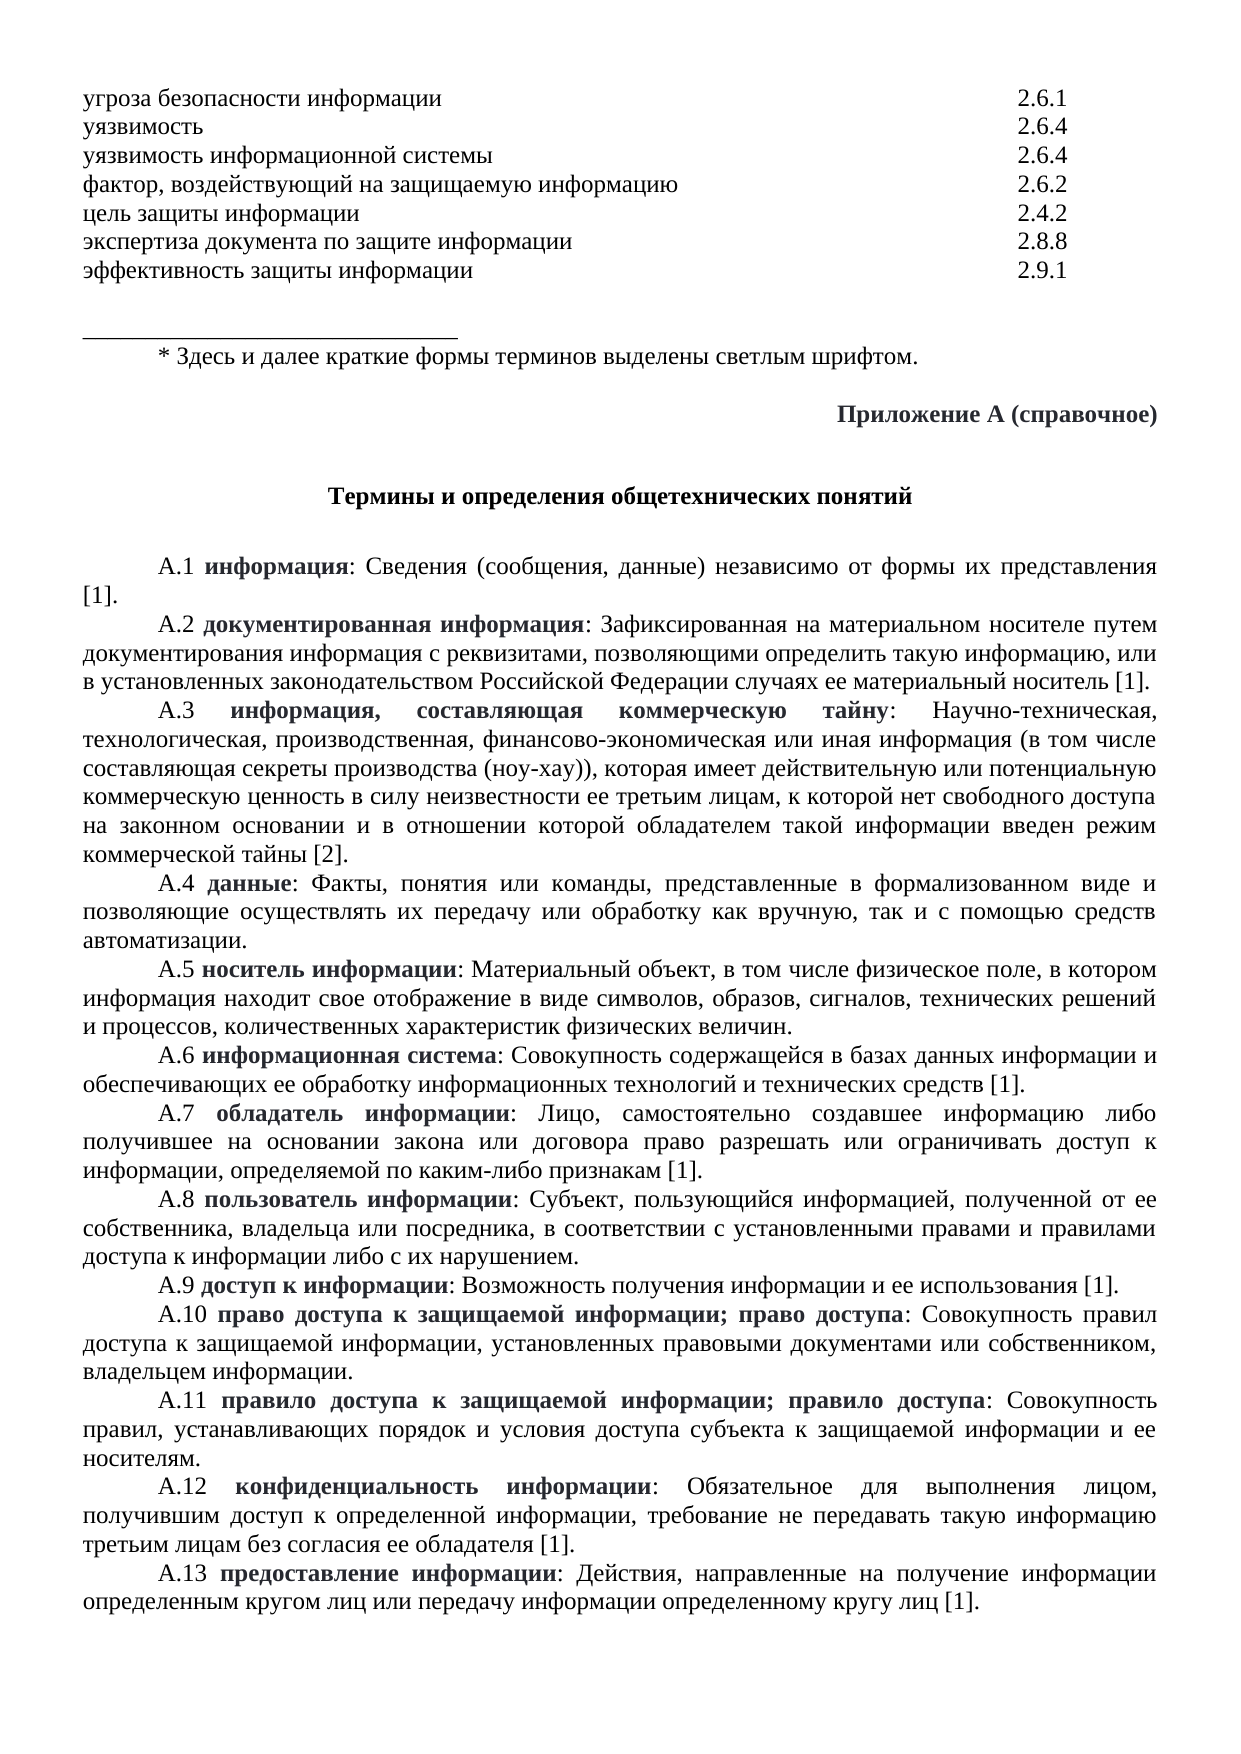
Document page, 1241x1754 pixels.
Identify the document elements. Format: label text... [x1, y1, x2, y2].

table_cell уязвимость [83, 111, 939, 140]
table_cell 2.6.4 [939, 140, 1146, 169]
table_cell 2.6.4 [939, 111, 1146, 140]
text А.8 пользователь информации: Субъект, пользующийся информацией, полученной от ее собственника, владельца или посредника, в соответствии с установленными правами и правилами доступа к информации либо с их нарушением. [83, 1184, 1157, 1270]
text А.1 информация: Сведения (сообщения, данные) независимо от формы их представления [1]. [83, 551, 1157, 609]
table_cell 2.6.1 [939, 83, 1146, 111]
table_cell эффективность защиты информации [83, 255, 939, 284]
table_cell фактор, воздействующий на защищаемую информацию [83, 169, 939, 198]
text А.11 правило доступа к защищаемой информации; правило доступа: Совокупность правил, устанавливающих порядок и условия доступа субъекта к защищаемой информации и ее носителям. [83, 1385, 1157, 1471]
table_cell угроза безопасности информации [83, 83, 939, 111]
table_cell уязвимость информационной системы [83, 140, 939, 169]
text А.10 право доступа к защищаемой информации; право доступа: Совокупность правил доступа к защищаемой информации, установленных правовыми документами или собственником, владельцем информации. [83, 1299, 1157, 1385]
table_cell 2.9.1 [939, 255, 1146, 284]
text А.6 информационная система: Совокупность содержащейся в базах данных информации и обеспечивающих ее обработку информационных технологий и технических средств [1]. [83, 1040, 1157, 1098]
text А.5 носитель информации: Материальный объект, в том числе физическое поле, в котором информация находит свое отображение в виде символов, образов, сигналов, технических решений и процессов, количественных характеристик физических величин. [83, 954, 1157, 1040]
text * Здесь и далее краткие формы терминов выделены светлым шрифтом. [83, 341, 1157, 370]
text А.12 конфиденциальность информации: Обязательное для выполнения лицом, получившим доступ к определенной информации, требование не передавать такую информацию третьим лицам без согласия ее обладателя [1]. [83, 1471, 1157, 1558]
table_cell цель защиты информации [83, 198, 939, 226]
text А.4 данные: Факты, понятия или команды, представленные в формализованном виде и позволяющие осуществлять их передачу или обработку как вручную, так и с помощью средств автоматизации. [83, 868, 1157, 954]
table_cell 2.6.2 [939, 169, 1146, 198]
text А.3 информация, составляющая коммерческую тайну: Научно-техническая, технологическая, производственная, финансово-экономическая или иная информация (в том числе составляющая секреты производства (ноу-хау)), которая имеет действительную или потенциальную коммерческую ценность в силу неизвестности ее третьим лицам, к которой нет свободного доступа на законном основании и в отношении которой обладателем такой информации введен режим коммерческой тайны [2]. [83, 695, 1157, 868]
text А.9 доступ к информации: Возможность получения информации и ее использования [1]. [83, 1270, 1157, 1299]
text А.13 предоставление информации: Действия, направленные на получение информации определенным кругом лиц или передачу информации определенному кругу лиц [1]. [83, 1558, 1157, 1615]
table_cell 2.8.8 [939, 226, 1146, 255]
text А.7 обладатель информации: Лицо, самостоятельно создавшее информацию либо получившее на основании закона или договора право разрешать или ограничивать доступ к информации, определяемой по каким-либо признакам [1]. [83, 1098, 1157, 1184]
table_cell экспертиза документа по защите информации [83, 226, 939, 255]
subtitle Термины и определения общетехнических понятий [83, 481, 1157, 510]
text А.2 документированная информация: Зафиксированная на материальном носителе путем документирования информация с реквизитами, позволяющими определить такую информацию, или в установленных законодательством Российской Федерации случаях ее материальный носитель [1]. [83, 609, 1157, 695]
table_cell 2.4.2 [939, 198, 1146, 226]
text Приложение А (справочное) [83, 399, 1157, 428]
text ______________________________ [83, 313, 1157, 341]
